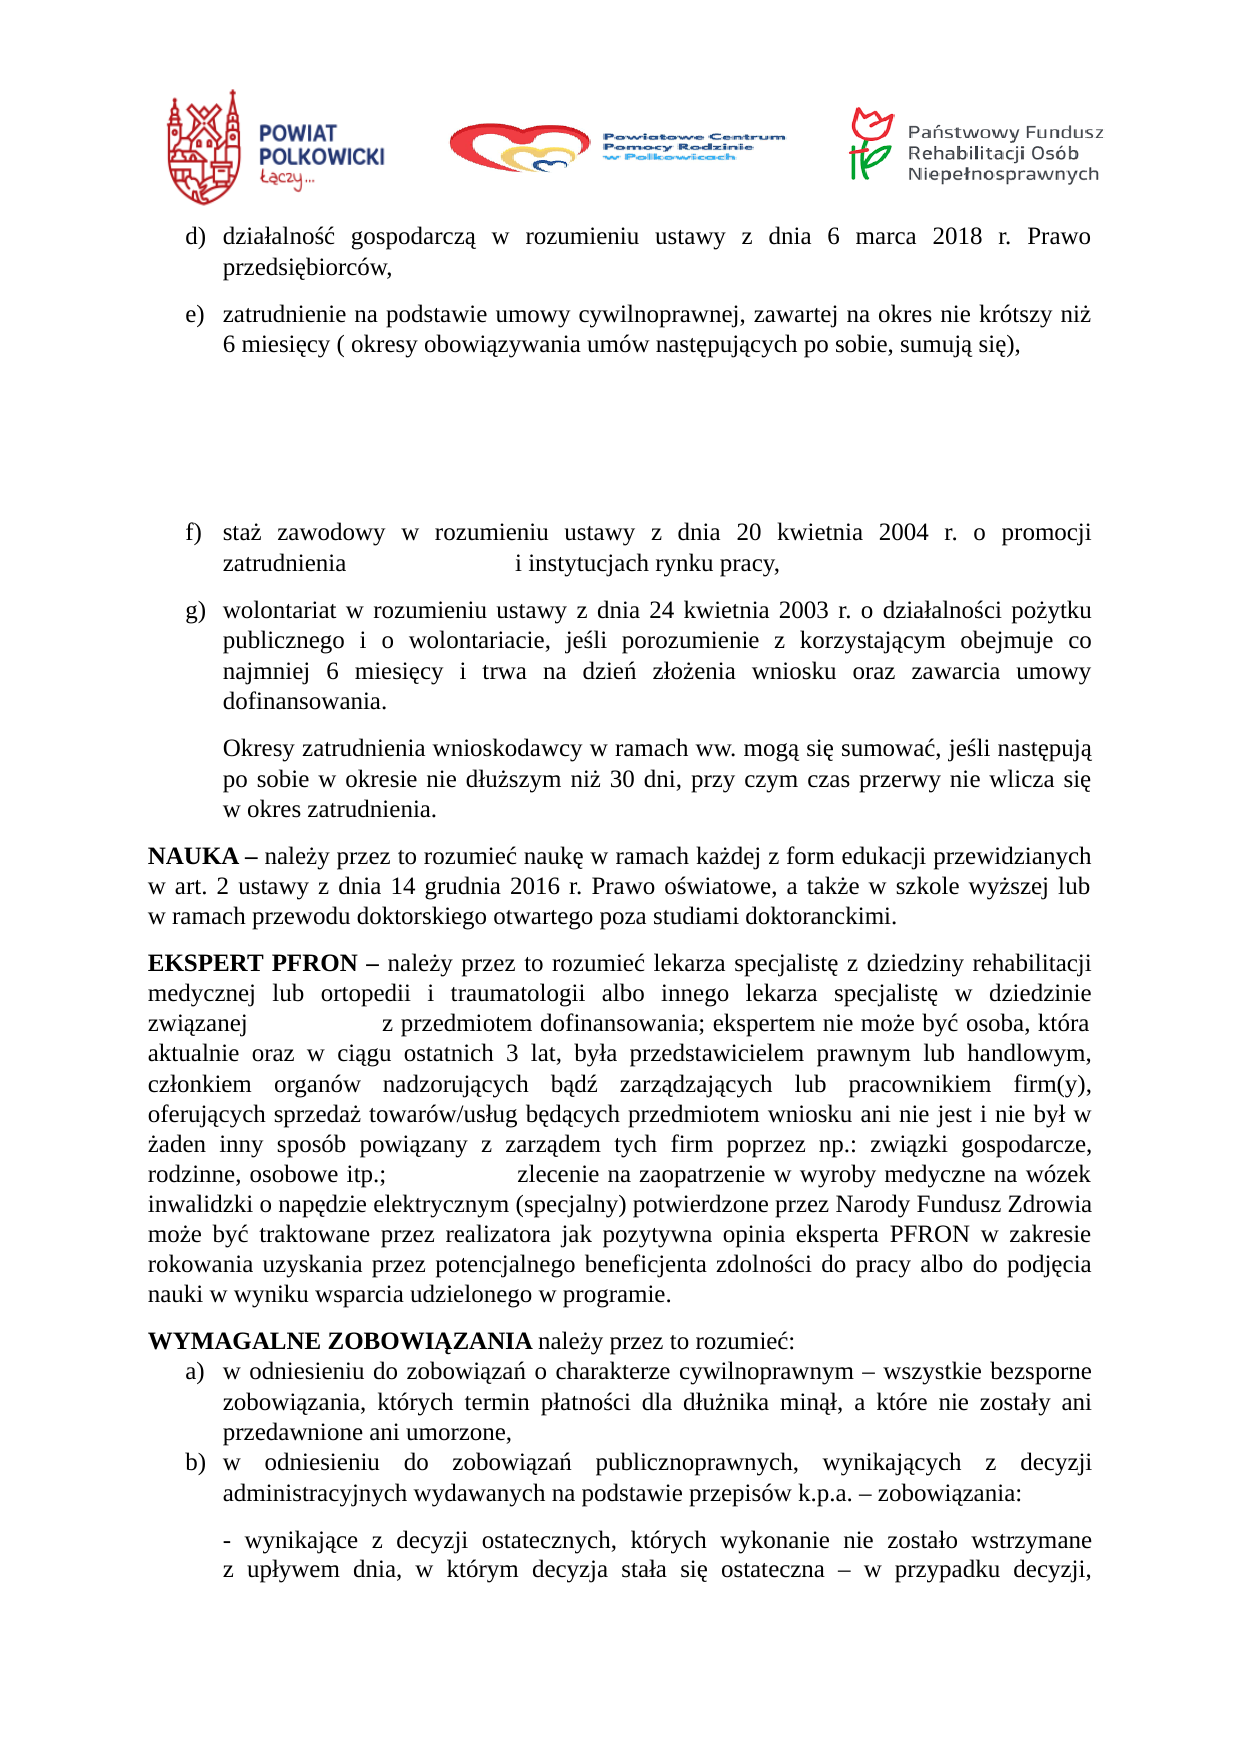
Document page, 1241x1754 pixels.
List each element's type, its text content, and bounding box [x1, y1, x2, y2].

text NAUKA – należy przez to rozumieć naukę w ramach każdej z form edukacji przewidzianych w art. 2 ustawy z dnia 14 grudnia 2016 r. Prawo oświatowe, a także w szkole wyższej lub w ramach przewodu doktorskiego otwartego poza studiami doktoranckimi. [148, 841, 1093, 930]
list działalność gospodarczą w rozumieniu ustawy z dnia 6 marca 2018 r. Prawo przedsiębiorców, [185, 221, 1093, 280]
picture [436, 73, 789, 222]
list w odniesieniu do zobowiązań o charakterze cywilnoprawnym – wszystkie bezsporne zobowiązania, których termin płatności dla dłużnika minął, a które nie zostały ani przedawnione ani umorzone, [185, 1356, 1093, 1446]
picture [147, 73, 398, 222]
picture [803, 73, 1150, 218]
list - wynikające z decyzji ostatecznych, których wykonanie nie zostało wstrzymane z upływem dnia, w którym decyzja stała się ostateczna – w przypadku decyzji, [223, 1525, 1093, 1582]
list w odniesieniu do zobowiązań publicznoprawnych, wynikających z decyzji administracyjnych wydawanych na podstawie przepisów k.p.a. – zobowiązania: [185, 1447, 1093, 1507]
text EKSPERT PFRON – należy przez to rozumieć lekarza specjalistę z dziedziny rehabilitacji medycznej lub ortopedii i traumatologii albo innego lekarza specjalistę w dziedzinie związanej z przedmiotem dofinansowania; ekspertem nie może być osoba, która aktualnie oraz w ciągu ostatnich 3 lat, była przedstawicielem prawnym lub handlowym, członkiem organów nadzorujących bądź zarządzających lub pracownikiem firm(y), oferujących sprzedaż towarów/usług będących przedmiotem wniosku ani nie jest i nie był w żaden inny sposób powiązany z zarządem tych firm poprzez np.: związki gospodarcze, rodzinne, osobowe itp.; zlecenie na zaopatrzenie w wyroby medyczne na wózek inwalidzki o napędzie elektrycznym (specjalny) potwierdzone przez Narody Fundusz Zdrowia może być traktowane przez realizatora jak pozytywna opinia eksperta PFRON w zakresie rokowania uzyskania przez potencjalnego beneficjenta zdolności do pracy albo do podjęcia nauki w wyniku wsparcia udzielonego w programie. [148, 948, 1093, 1308]
list Okresy zatrudnienia wnioskodawcy w ramach ww. mogą się sumować, jeśli następują po sobie w okresie nie dłuższym niż 30 dni, przy czym czas przerwy nie wlicza się w okres zatrudnienia. [223, 733, 1093, 823]
list wolontariat w rozumieniu ustawy z dnia 24 kwietnia 2003 r. o działalności pożytku publicznego i o wolontariacie, jeśli porozumienie z korzystającym obejmuje co najmniej 6 miesięcy i trwa na dzień złożenia wniosku oraz zawarcia umowy dofinansowania. [185, 595, 1093, 715]
text WYMAGALNE ZOBOWIĄZANIA należy przez to rozumieć: [148, 1326, 1093, 1355]
list staż zawodowy w rozumieniu ustawy z dnia 20 kwietnia 2004 r. o promocji zatrudnienia i instytucjach rynku pracy, [185, 517, 1093, 577]
list zatrudnienie na podstawie umowy cywilnoprawnej, zawartej na okres nie krótszy niż 6 miesięcy ( okresy obowiązywania umów następujących po sobie, sumują się), [185, 299, 1093, 358]
